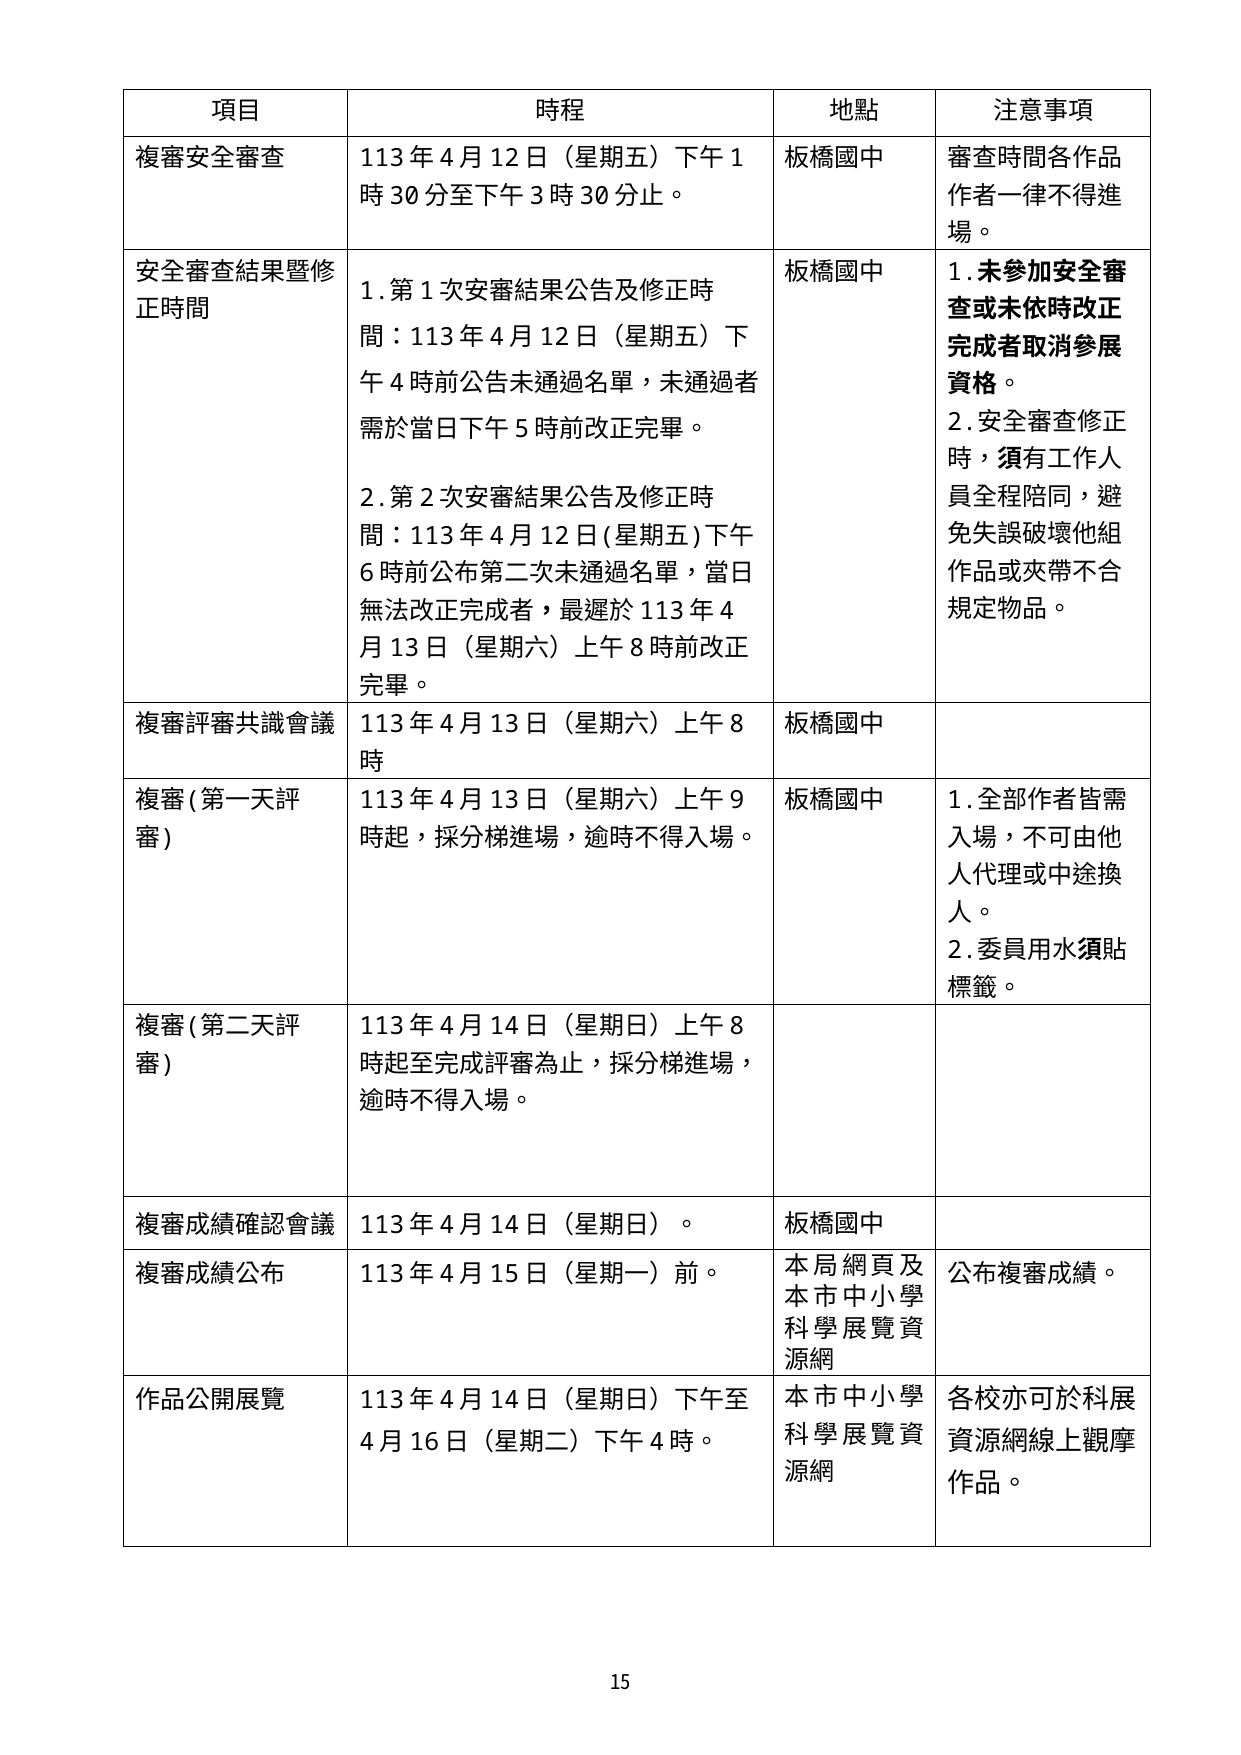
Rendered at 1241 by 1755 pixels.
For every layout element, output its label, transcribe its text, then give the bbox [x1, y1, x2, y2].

table_cell 113年4月14日（星期日）。 [348, 1197, 773, 1248]
table_cell 113年4月13日（星期六）上午8時 [348, 703, 773, 778]
table_cell 複審成績確認會議 [124, 1197, 347, 1248]
table_cell [936, 1197, 1150, 1248]
table_header 時程 [348, 90, 773, 136]
table_cell 複審成績公布 [124, 1250, 347, 1374]
table_cell [774, 1005, 935, 1196]
table_cell 複審評審共識會議 [124, 703, 347, 778]
table_cell 板橋國中 [774, 703, 935, 778]
table_cell 板橋國中 [774, 779, 935, 1004]
table_cell 113年4月14日（星期日）上午8時起至完成評審為止，採分梯進場，逾時不得入場。 [348, 1005, 773, 1196]
table_cell 板橋國中 [774, 1197, 935, 1248]
table_header 地點 [774, 90, 935, 136]
table_cell 安全審查結果暨修正時間 [124, 250, 347, 702]
table_header 項目 [124, 90, 347, 136]
table_cell 本局網頁及本市中小學科學展覽資源網 [774, 1250, 935, 1374]
table_cell 1.未參加安全審查或未依時改正完成者取消參展資格。 2.安全審查修正時，須有工作人員全程陪同，避免失誤破壞他組作品或夾帶不合規定物品。 [936, 250, 1150, 702]
table_cell 各校亦可於科展資源網線上觀摩作品。 [936, 1376, 1150, 1546]
table_cell [936, 1005, 1150, 1196]
table_cell 本市中小學科學展覽資源網 [774, 1376, 935, 1546]
table_cell 審查時間各作品作者一律不得進場。 [936, 137, 1150, 249]
table_cell 1.全部作者皆需入場，不可由他人代理或中途換人。 2.委員用水須貼標籤。 [936, 779, 1150, 1004]
table_cell 作品公開展覽 [124, 1376, 347, 1546]
table_cell 複審安全審查 [124, 137, 347, 249]
table_cell 113年4月15日（星期一）前。 [348, 1250, 773, 1374]
table_cell 113年4月13日（星期六）上午9時起，採分梯進場，逾時不得入場。 [348, 779, 773, 1004]
table_header 注意事項 [936, 90, 1150, 136]
table_cell 113年4月12日（星期五）下午1時30分至下午3時30分止。 [348, 137, 773, 249]
table_cell [936, 703, 1150, 778]
table_cell 公布複審成績。 [936, 1250, 1150, 1374]
table_cell 113年4月14日（星期日）下午至4月16日（星期二）下午4時。 [348, 1376, 773, 1546]
table_cell 1.第1次安審結果公告及修正時間：113年4月12日（星期五）下午4時前公告未通過名單，未通過者需於當日下午5時前改正完畢。 2.第2次安審結果公告及修正時間：113年4月12日(星期五)下午6時前公布第二次未通過名單，當日無法改正完成者，最遲於113年4月13日（星期六）上午8時前改正完畢。 [348, 250, 773, 702]
table_cell 複審(第一天評審) [124, 779, 347, 1004]
table_cell 板橋國中 [774, 250, 935, 702]
table_cell 複審(第二天評審) [124, 1005, 347, 1196]
table_cell 板橋國中 [774, 137, 935, 249]
